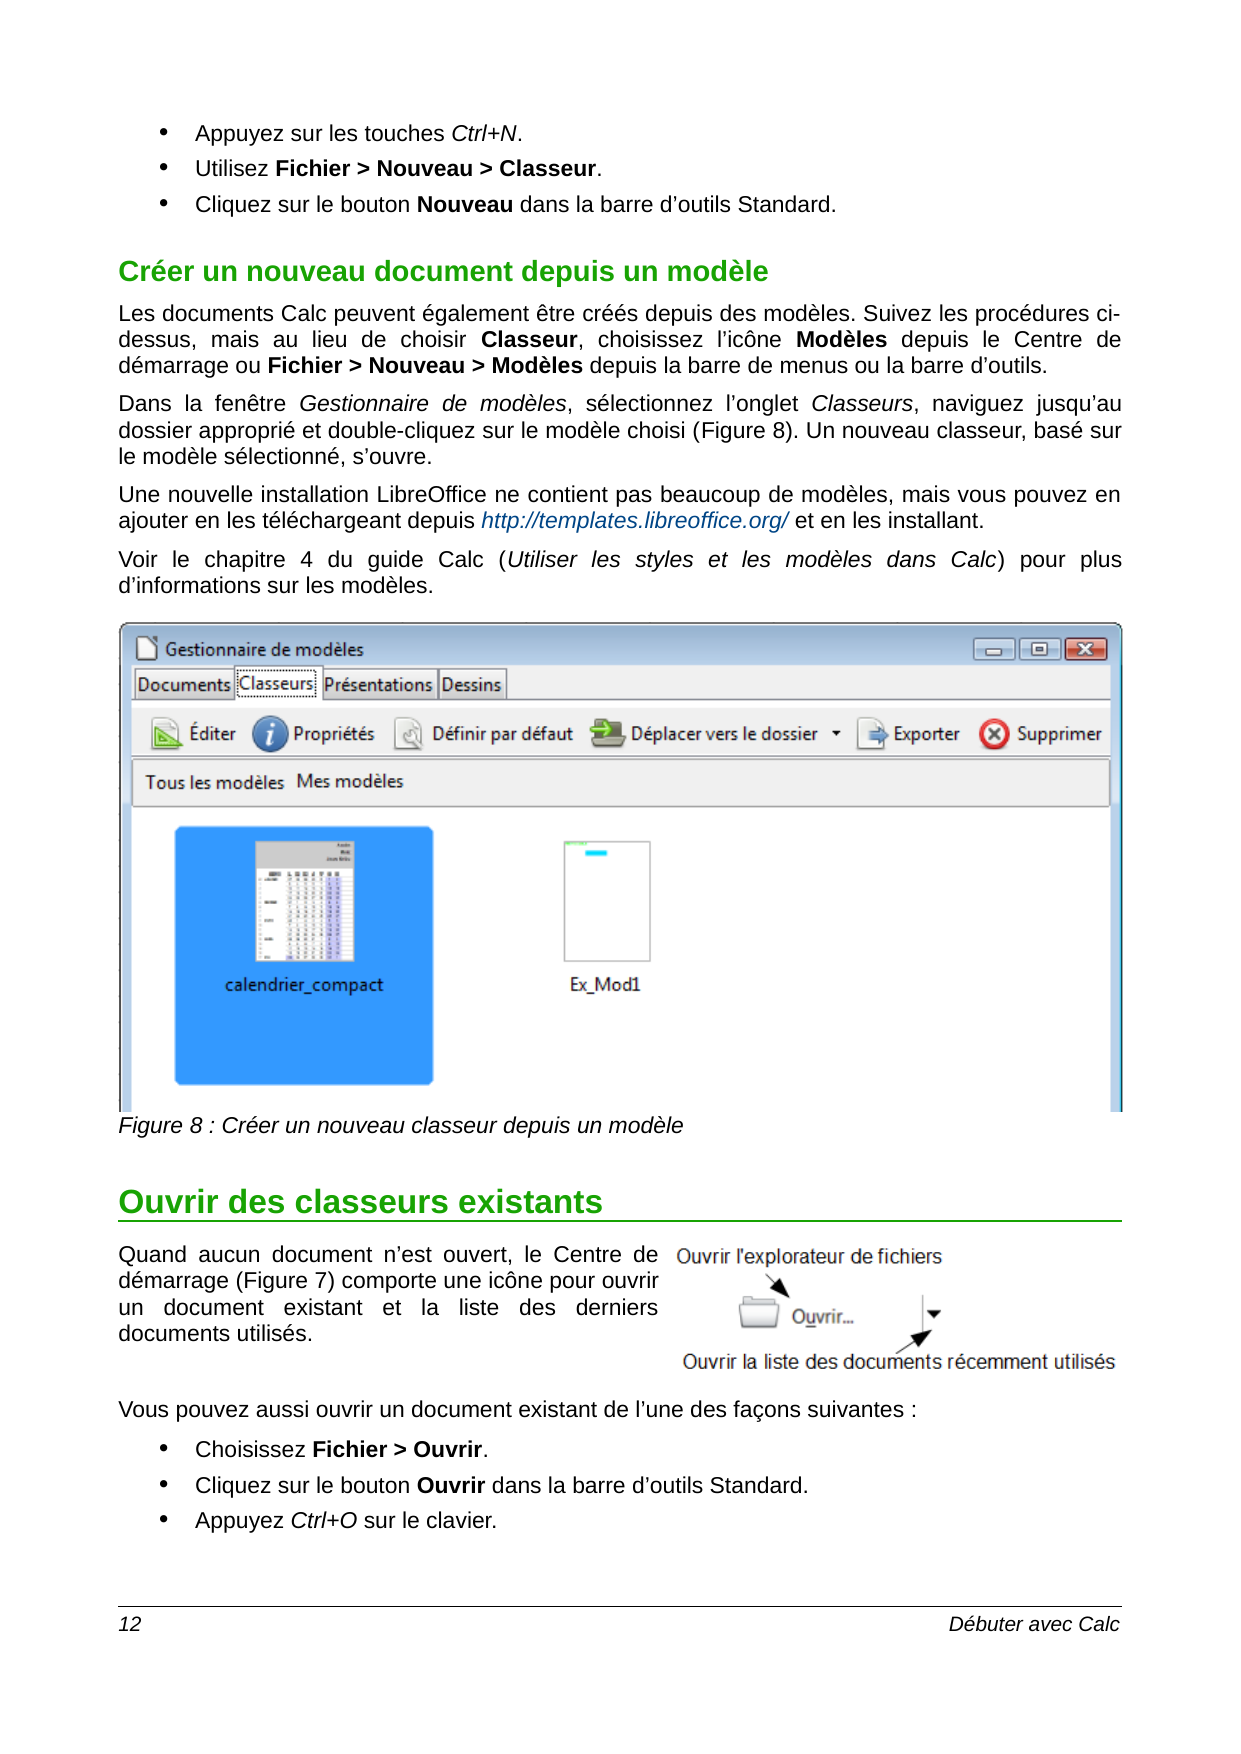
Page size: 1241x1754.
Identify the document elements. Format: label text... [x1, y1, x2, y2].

list Appuyez Ctrl+O sur le clavier. [156, 1505, 1122, 1534]
list Appuyez sur les touches Ctrl+N. [156, 118, 1122, 147]
text Vous pouvez aussi ouvrir un document existant de l’une des façons suivantes : [118, 1396, 1122, 1423]
text Une nouvelle installation LibreOffice ne contient pas beaucoup de modèles, mais vous pouvez en ajouter en les téléchargeant depuis http://templates.libreoffice.org/ et en les installant. [118, 481, 1122, 534]
list Cliquez sur le bouton Nouveau dans la barre d’outils Standard. [156, 189, 1122, 218]
subtitle Ouvrir des classeurs existants [118, 1182, 1122, 1220]
list Choisissez Fichier > Ouvrir. [156, 1434, 1122, 1464]
picture [671, 1241, 1123, 1379]
text Les documents Calc peuvent également être créés depuis des modèles. Suivez les procédures ci-dessus, mais au lieu de choisir Classeur, choisissez l’icône Modèles depuis le Centre de démarrage ou Fichier > Nouveau > Modèles depuis la barre de menus ou la barre d’outils. [118, 299, 1122, 378]
text Dans la fenêtre Gestionnaire de modèles, sélectionnez l’onglet Classeurs, naviguez jusqu’au dossier approprié et double-cliquez sur le modèle choisi (Figure 8). Un nouveau classeur, basé sur le modèle sélectionné, s’ouvre. [118, 390, 1122, 469]
text Quand aucun document n’est ouvert, le Centre de démarrage (Figure 7) comporte une icône pour ouvrir un document existant et la liste des derniers documents utilisés. [118, 1241, 671, 1347]
picture [118, 622, 1123, 1112]
list Utilisez Fichier > Nouveau > Classeur. [156, 153, 1122, 183]
text Voir le chapitre 4 du guide Calc (Utiliser les styles et les modèles dans Calc) pour plus d’informations sur les modèles. [118, 546, 1122, 598]
subtitle Créer un nouveau document depuis un modèle [118, 253, 1122, 287]
list Cliquez sur le bouton Ouvrir dans la barre d’outils Standard. [156, 1470, 1122, 1499]
text Figure 8 : Créer un nouveau classeur depuis un modèle [118, 1112, 1122, 1138]
